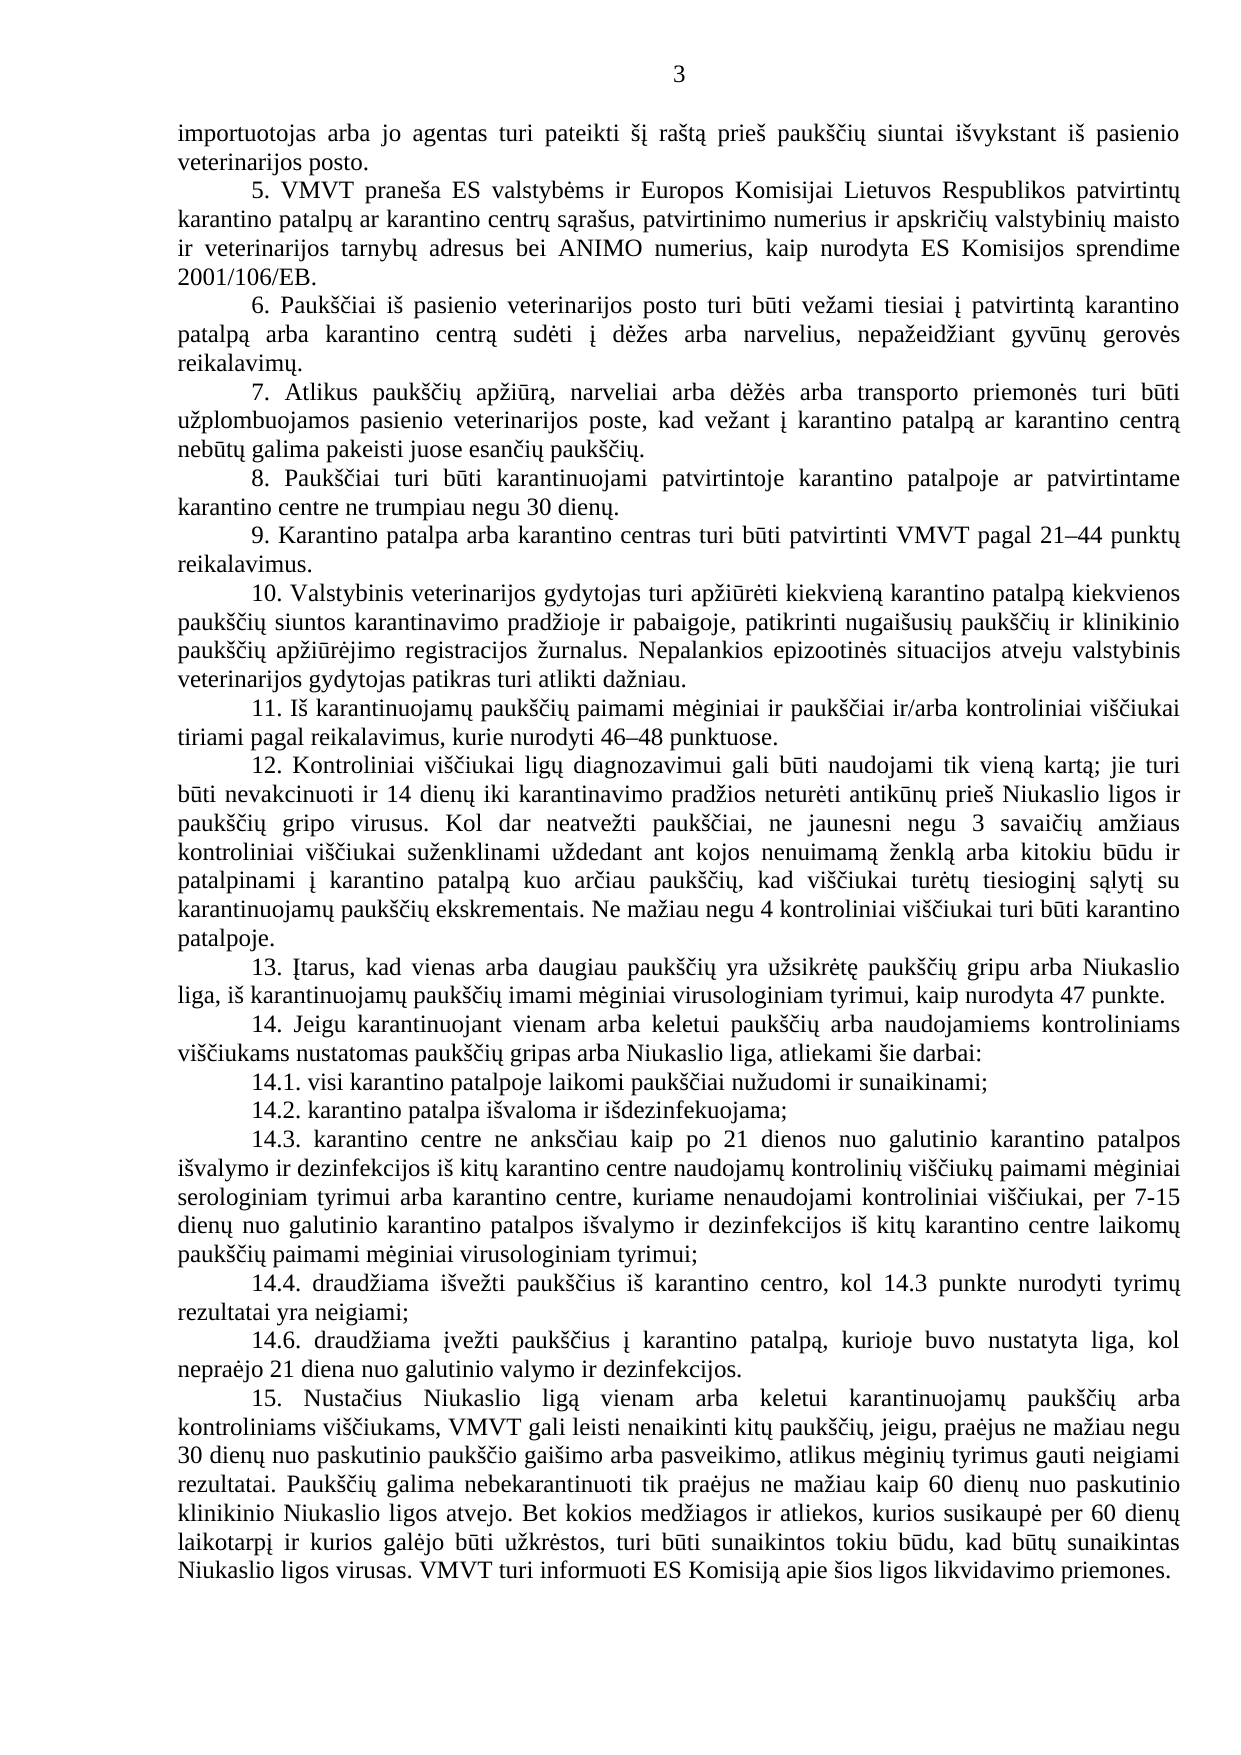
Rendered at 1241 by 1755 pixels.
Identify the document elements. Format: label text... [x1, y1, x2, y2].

text 15. Nustačius Niukaslio ligą vienam arba keletui karantinuojamų paukščių arba kontroliniams viščiukams, VMVT gali leisti nenaikinti kitų paukščių, jeigu, praėjus ne mažiau negu 30 dienų nuo paskutinio paukščio gaišimo arba pasveikimo, atlikus mėginių tyrimus gauti neigiami rezultatai. Paukščių galima nebekarantinuoti tik praėjus ne mažiau kaip 60 dienų nuo paskutinio klinikinio Niukaslio ligos atvejo. Bet kokios medžiagos ir atliekos, kurios susikaupė per 60 dienų laikotarpį ir kurios galėjo būti užkrėstos, turi būti sunaikintos tokiu būdu, kad būtų sunaikintas Niukaslio ligos virusas. VMVT turi informuoti ES Komisiją apie šios ligos likvidavimo priemones. [177, 1383, 1181, 1584]
text 14.3. karantino centre ne anksčiau kaip po 21 dienos nuo galutinio karantino patalpos išvalymo ir dezinfekcijos iš kitų karantino centre naudojamų kontrolinių viščiukų paimami mėginiai serologiniam tyrimui arba karantino centre, kuriame nenaudojami kontroliniai viščiukai, per 7-15 dienų nuo galutinio karantino patalpos išvalymo ir dezinfekcijos iš kitų karantino centre laikomų paukščių paimami mėginiai virusologiniam tyrimui; [177, 1124, 1181, 1268]
text 8. Paukščiai turi būti karantinuojami patvirtintoje karantino patalpoje ar patvirtintame karantino centre ne trumpiau negu 30 dienų. [177, 463, 1181, 521]
text 13. Įtarus, kad vienas arba daugiau paukščių yra užsikrėtę paukščių gripu arba Niukaslio liga, iš karantinuojamų paukščių imami mėginiai virusologiniam tyrimui, kaip nurodyta 47 punkte. [177, 952, 1181, 1009]
text 14.2. karantino patalpa išvaloma ir išdezinfekuojama; [177, 1096, 1181, 1124]
text 14.4. draudžiama išvežti paukščius iš karantino centro, kol 14.3 punkte nurodyti tyrimų rezultatai yra neigiami; [177, 1268, 1181, 1326]
text 10. Valstybinis veterinarijos gydytojas turi apžiūrėti kiekvieną karantino patalpą kiekvienos paukščių siuntos karantinavimo pradžioje ir pabaigoje, patikrinti nugaišusių paukščių ir klinikinio paukščių apžiūrėjimo registracijos žurnalus. Nepalankios epizootinės situacijos atveju valstybinis veterinarijos gydytojas patikras turi atlikti dažniau. [177, 578, 1181, 693]
text 9. Karantino patalpa arba karantino centras turi būti patvirtinti VMVT pagal 21–44 punktų reikalavimus. [177, 521, 1181, 578]
text 14. Jeigu karantinuojant vienam arba keletui paukščių arba naudojamiems kontroliniams viščiukams nustatomas paukščių gripas arba Niukaslio liga, atliekami šie darbai: [177, 1009, 1181, 1067]
text 5. VMVT praneša ES valstybėms ir Europos Komisijai Lietuvos Respublikos patvirtintų karantino patalpų ar karantino centrų sąrašus, patvirtinimo numerius ir apskričių valstybinių maisto ir veterinarijos tarnybų adresus bei ANIMO numerius, kaip nurodyta ES Komisijos sprendime 2001/106/EB. [177, 176, 1181, 291]
text importuotojas arba jo agentas turi pateikti šį raštą prieš paukščių siuntai išvykstant iš pasienio veterinarijos posto. [177, 118, 1181, 176]
text 14.1. visi karantino patalpoje laikomi paukščiai nužudomi ir sunaikinami; [177, 1067, 1181, 1096]
text 12. Kontroliniai viščiukai ligų diagnozavimui gali būti naudojami tik vieną kartą; jie turi būti nevakcinuoti ir 14 dienų iki karantinavimo pradžios neturėti antikūnų prieš Niukaslio ligos ir paukščių gripo virusus. Kol dar neatvežti paukščiai, ne jaunesni negu 3 savaičių amžiaus kontroliniai viščiukai suženklinami uždedant ant kojos nenuimamą ženklą arba kitokiu būdu ir patalpinami į karantino patalpą kuo arčiau paukščių, kad viščiukai turėtų tiesioginį sąlytį su karantinuojamų paukščių ekskrementais. Ne mažiau negu 4 kontroliniai viščiukai turi būti karantino patalpoje. [177, 751, 1181, 952]
text 11. Iš karantinuojamų paukščių paimami mėginiai ir paukščiai ir/arba kontroliniai viščiukai tiriami pagal reikalavimus, kurie nurodyti 46–48 punktuose. [177, 693, 1181, 751]
text 14.6. draudžiama įvežti paukščius į karantino patalpą, kurioje buvo nustatyta liga, kol nepraėjo 21 diena nuo galutinio valymo ir dezinfekcijos. [177, 1326, 1181, 1383]
text 7. Atlikus paukščių apžiūrą, narveliai arba dėžės arba transporto priemonės turi būti užplombuojamos pasienio veterinarijos poste, kad vežant į karantino patalpą ar karantino centrą nebūtų galima pakeisti juose esančių paukščių. [177, 377, 1181, 463]
text 6. Paukščiai iš pasienio veterinarijos posto turi būti vežami tiesiai į patvirtintą karantino patalpą arba karantino centrą sudėti į dėžes arba narvelius, nepažeidžiant gyvūnų gerovės reikalavimų. [177, 291, 1181, 377]
